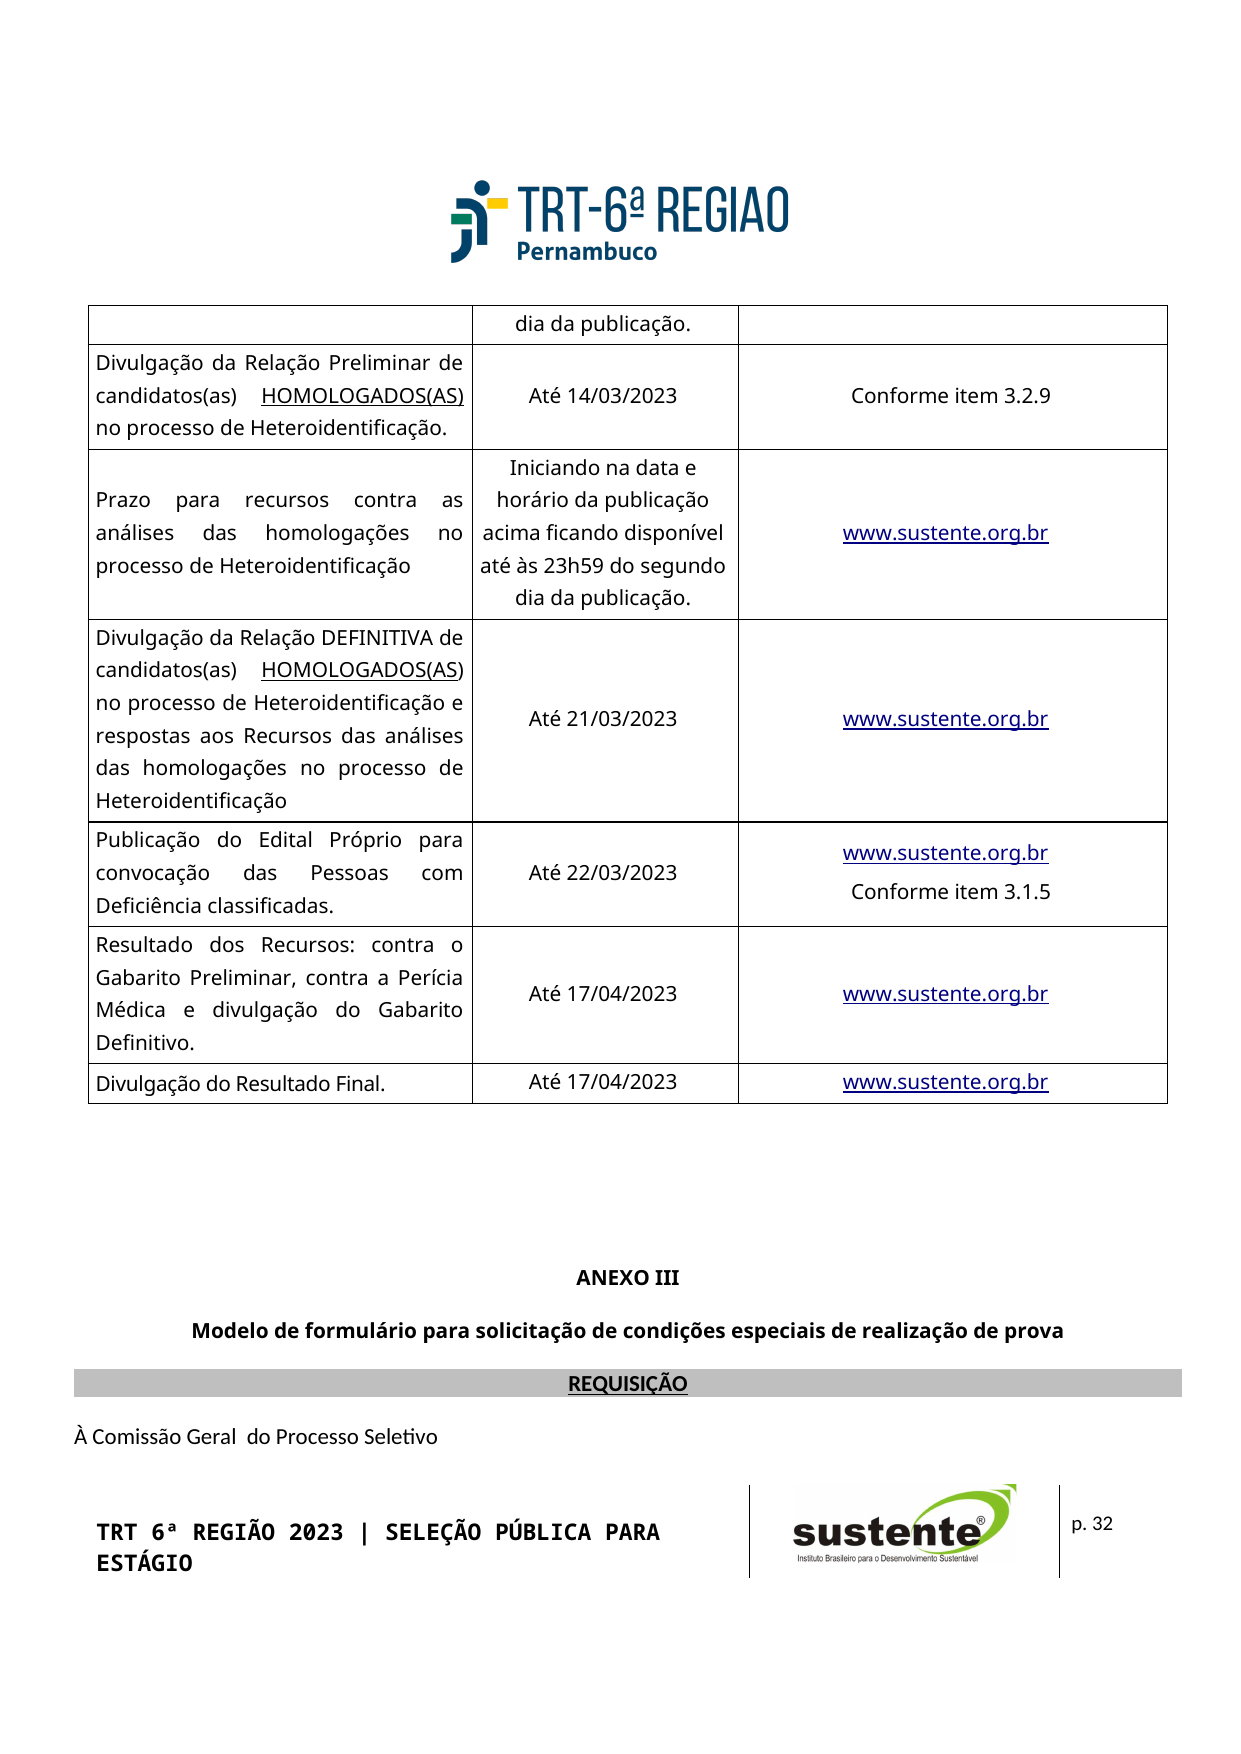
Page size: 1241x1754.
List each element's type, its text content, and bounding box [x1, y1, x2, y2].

table_cell Divulgação da Relação DEFINITIVA de candidatos(as) HOMOLOGADOS(AS) no processo de Heteroidentificação e respostas aos Recursos das análises das homologações no processo de Heteroidentificação [89, 620, 472, 821]
table_cell [739, 306, 1167, 344]
table_cell dia da publicação. [473, 306, 738, 344]
table_cell Iniciando na data e horário da publicação acima ficando disponível até às 23h59 do segundo dia da publicação. [473, 450, 738, 619]
table_cell Divulgação da Relação Preliminar de candidatos(as) HOMOLOGADOS(AS) no processo de Heteroidentificação. [89, 345, 472, 449]
table_cell Até 14/03/2023 [473, 345, 738, 449]
text REQUISIÇÃO [74, 1369, 1182, 1397]
table_cell www.sustente.org.br Conforme item 3.1.5 [739, 823, 1167, 926]
table_cell Até 17/04/2023 [473, 1064, 738, 1102]
table_cell Até 17/04/2023 [473, 927, 738, 1063]
text Modelo de formulário para solicitação de condições especiais de realização de prova [74, 1316, 1182, 1344]
text À Comissão Geral do Processo Seletivo [74, 1422, 1182, 1451]
table_cell www.sustente.org.br [739, 927, 1167, 1063]
table_cell Conforme item 3.2.9 [739, 345, 1167, 449]
table_cell Resultado dos Recursos: contra o Gabarito Preliminar, contra a Perícia Médica e divulgação do Gabarito Definitivo. [89, 927, 472, 1063]
table_cell [89, 306, 472, 344]
table_cell Até 22/03/2023 [473, 823, 738, 926]
table_cell Até 21/03/2023 [473, 620, 738, 821]
text ANEXO III [74, 1263, 1182, 1291]
table_cell www.sustente.org.br [739, 450, 1167, 619]
table_cell www.sustente.org.br [739, 620, 1167, 821]
table_cell Publicação do Edital Próprio para convocação das Pessoas com Deficiência classificadas. [89, 823, 472, 926]
table_cell www.sustente.org.br [739, 1064, 1167, 1102]
table_cell Divulgação do Resultado Final. [89, 1064, 472, 1102]
table_cell Prazo para recursos contra as análises das homologações no processo de Heteroidentificação [89, 450, 472, 619]
